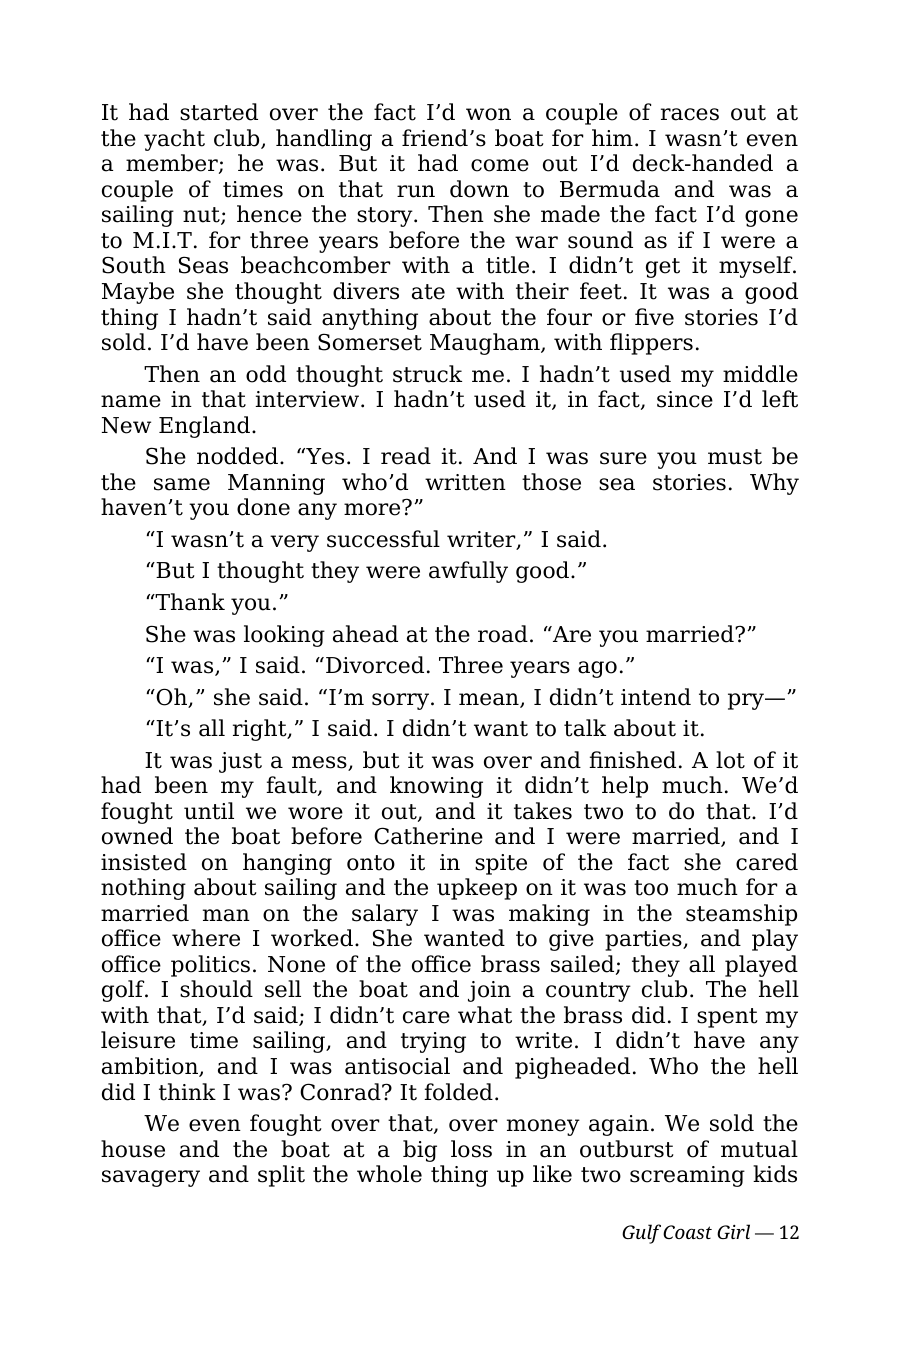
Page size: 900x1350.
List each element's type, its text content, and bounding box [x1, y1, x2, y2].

text She nodded. “Yes. I read it. And I was sure you must be the same Manning who’d written those sea stories. Why haven’t you done any more?” [101, 444, 799, 521]
text It was just a mess, but it was over and finished. A lot of it had been my fault, and knowing it didn’t help much. We’d fought until we wore it out, and it takes two to do that. I’d owned the boat before Catherine and I were married, and I insisted on hanging onto it in spite of the fact she cared nothing about sailing and the upkeep on it was too much for a married man on the salary I was making in the steamship office where I worked. She wanted to give parties, and play office politics. None of the office brass sailed; they all played golf. I should sell the boat and join a country club. The hell with that, I’d said; I didn’t care what the brass did. I spent my leisure time sailing, and trying to write. I didn’t have any ambition, and I was antisocial and pigheaded. Who the hell did I think I was? Conrad? It folded. [101, 748, 799, 1105]
text “I was,” I said. “Divorced. Three years ago.” [101, 653, 799, 679]
text We even fought over that, over money again. We sold the house and the boat at a big loss in an outburst of mutual savagery and split the whole thing up like two screaming kids [101, 1111, 799, 1188]
text “Oh,” she said. “I’m sorry. I mean, I didn’t intend to pry—” [101, 685, 799, 710]
text “It’s all right,” I said. I didn’t want to talk about it. [101, 716, 799, 742]
text She was looking ahead at the road. “Are you married?” [101, 622, 799, 647]
text “I wasn’t a very successful writer,” I said. [101, 527, 799, 552]
text “Thank you.” [101, 590, 799, 616]
text It had started over the fact I’d won a couple of races out at the yacht club, handling a friend’s boat for him. I wasn’t even a member; he was. But it had come out I’d deck-handed a couple of times on that run down to Bermuda and was a sailing nut; hence the story. Then she made the fact I’d gone to M.I.T. for three years before the war sound as if I were a South Seas beachcomber with a title. I didn’t get it myself. Maybe she thought divers ate with their feet. It was a good thing I hadn’t said anything about the four or five stories I’d sold. I’d have been Somerset Maugham, with flippers. [101, 101, 799, 356]
text “But I thought they were awfully good.” [101, 558, 799, 584]
text Then an odd thought struck me. I hadn’t used my middle name in that interview. I hadn’t used it, in fact, since I’d left New England. [101, 362, 799, 438]
